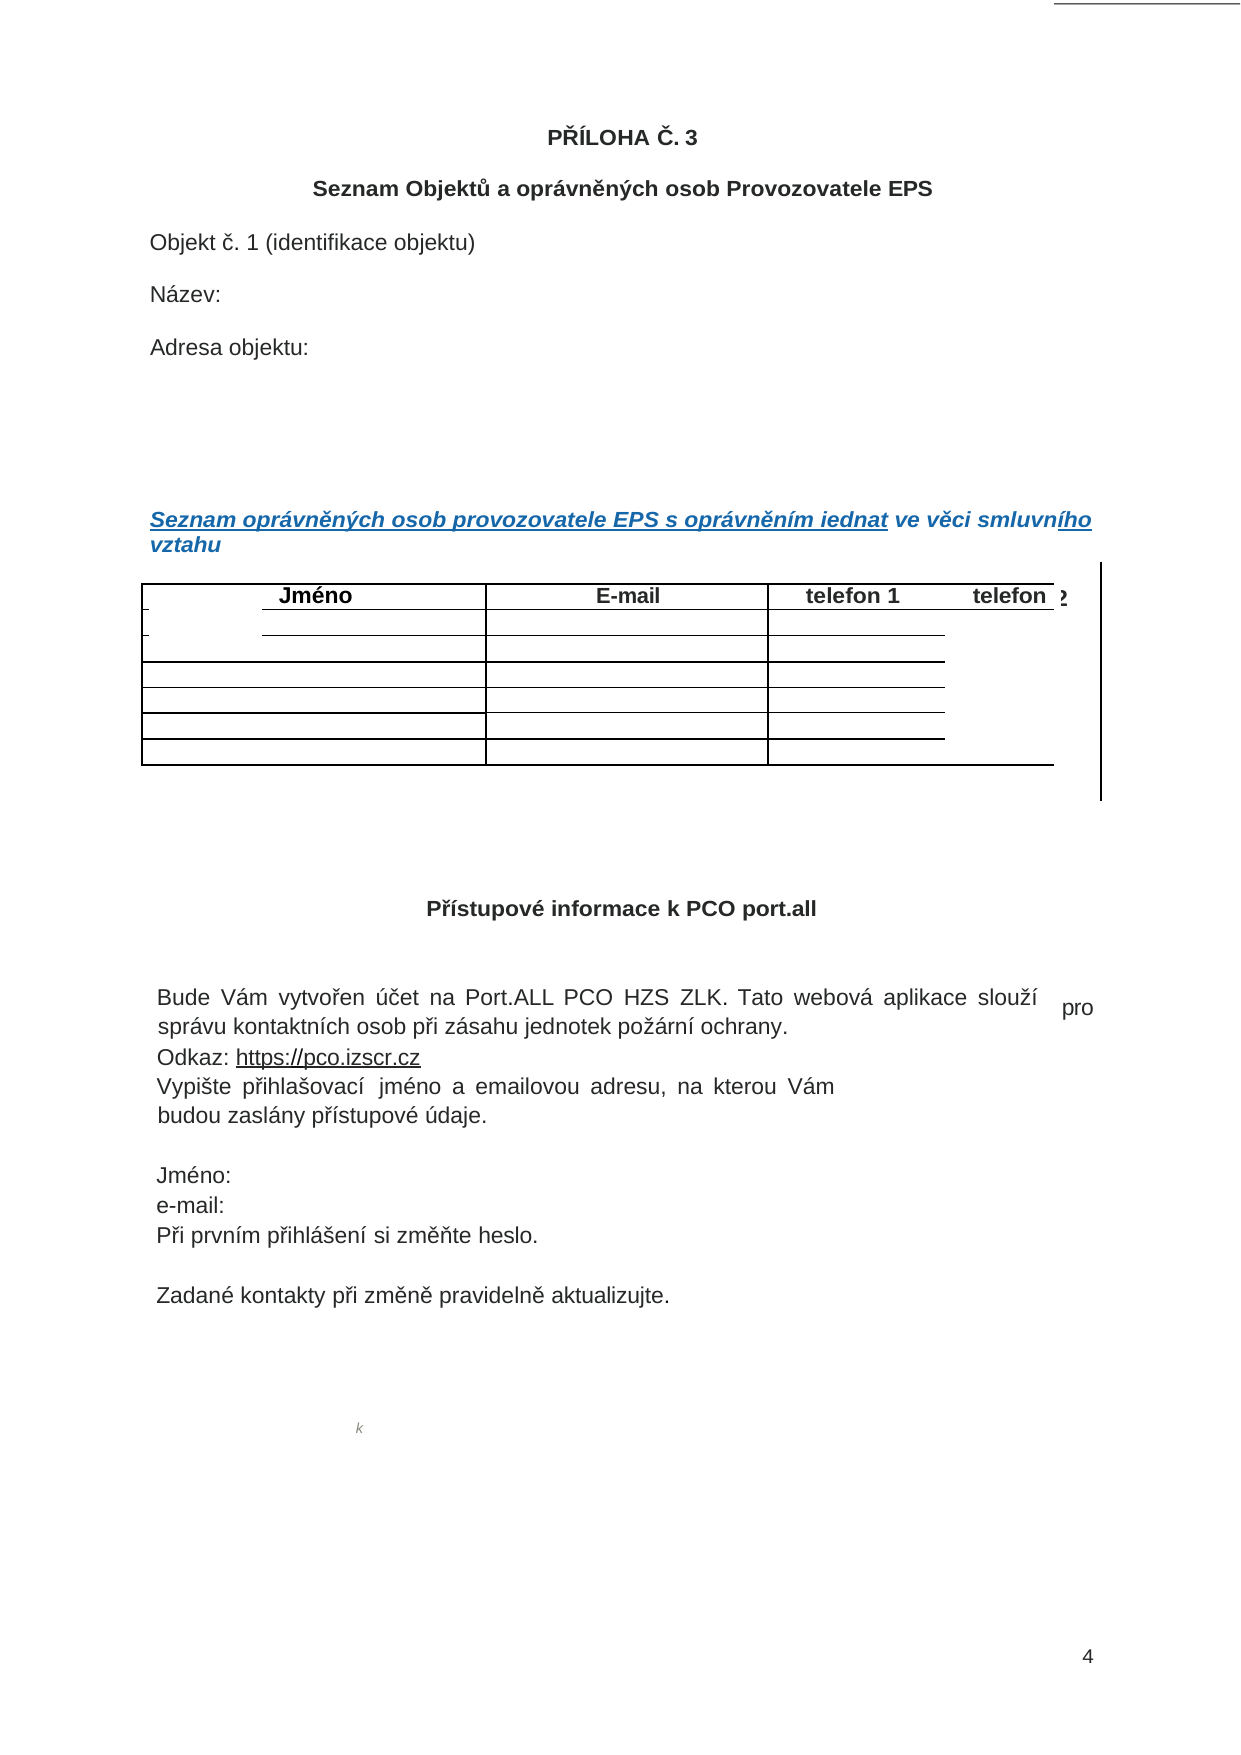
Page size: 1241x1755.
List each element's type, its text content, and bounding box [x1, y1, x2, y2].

table_cell [487, 740, 767, 764]
text pro [1062, 994, 1211, 1021]
table_cell [143, 663, 485, 686]
text Zadané kontakty při změně pravidelně aktualizujte. [156, 1282, 1048, 1308]
text Objekt č. 1 (identifikace objektu) Název: [149, 228, 540, 307]
table_cell [487, 610, 767, 634]
text Vypište přihlašovací jméno a emailovou adresu, na kterou Vám budou zaslány přístupové údaje. [156, 1073, 856, 1128]
table_cell [262, 636, 485, 661]
table_cell [769, 610, 945, 634]
text Odkaz: https://pco.izscr.cz [157, 1043, 1048, 1070]
text Bude Vám vytvořen účet na Port.ALL PCO HZS ZLK. Tato webová aplikace slouží správu kontaktních osob při zásahu jednotek požární ochrany. [157, 984, 1048, 1039]
table_cell [143, 688, 485, 712]
table_cell [769, 688, 945, 712]
table_cell [487, 663, 767, 686]
table_header E-mail [487, 585, 767, 609]
table_cell [262, 610, 485, 634]
table_cell [769, 663, 945, 686]
text PŘÍLOHA Č. 3 [172, 125, 1074, 150]
text Seznam oprávněných osob provozovatele EPS s oprávněním iednat ve věci smluvního vztahu [149, 507, 1158, 558]
table_cell [945, 610, 1054, 764]
text Přístupové informace k PCO port.all [426, 896, 1211, 921]
table_cell [143, 610, 149, 634]
table_cell [487, 688, 767, 712]
text Seznam Objektů a oprávněných osob Provozovatele EPS [171, 176, 1074, 202]
table_header Jméno [262, 585, 485, 609]
table_cell [769, 636, 945, 661]
table_cell [143, 740, 485, 764]
text Při prvním přihlášení si změňte heslo. [156, 1222, 1048, 1248]
text Jméno: [156, 1162, 1048, 1188]
table_cell [143, 635, 262, 661]
table_cell [487, 636, 767, 661]
text Adresa objektu: [150, 334, 1211, 361]
table_cell [487, 713, 767, 738]
table_cell [769, 713, 945, 738]
table_cell [143, 714, 485, 738]
table_header [143, 585, 149, 609]
text k [356, 1419, 1048, 1436]
text e-mail: [156, 1192, 1048, 1218]
text 2 [118, 583, 1069, 777]
table_cell [769, 740, 945, 764]
table_header telefon 1 telefon [769, 585, 1054, 609]
table_header [149, 585, 262, 634]
